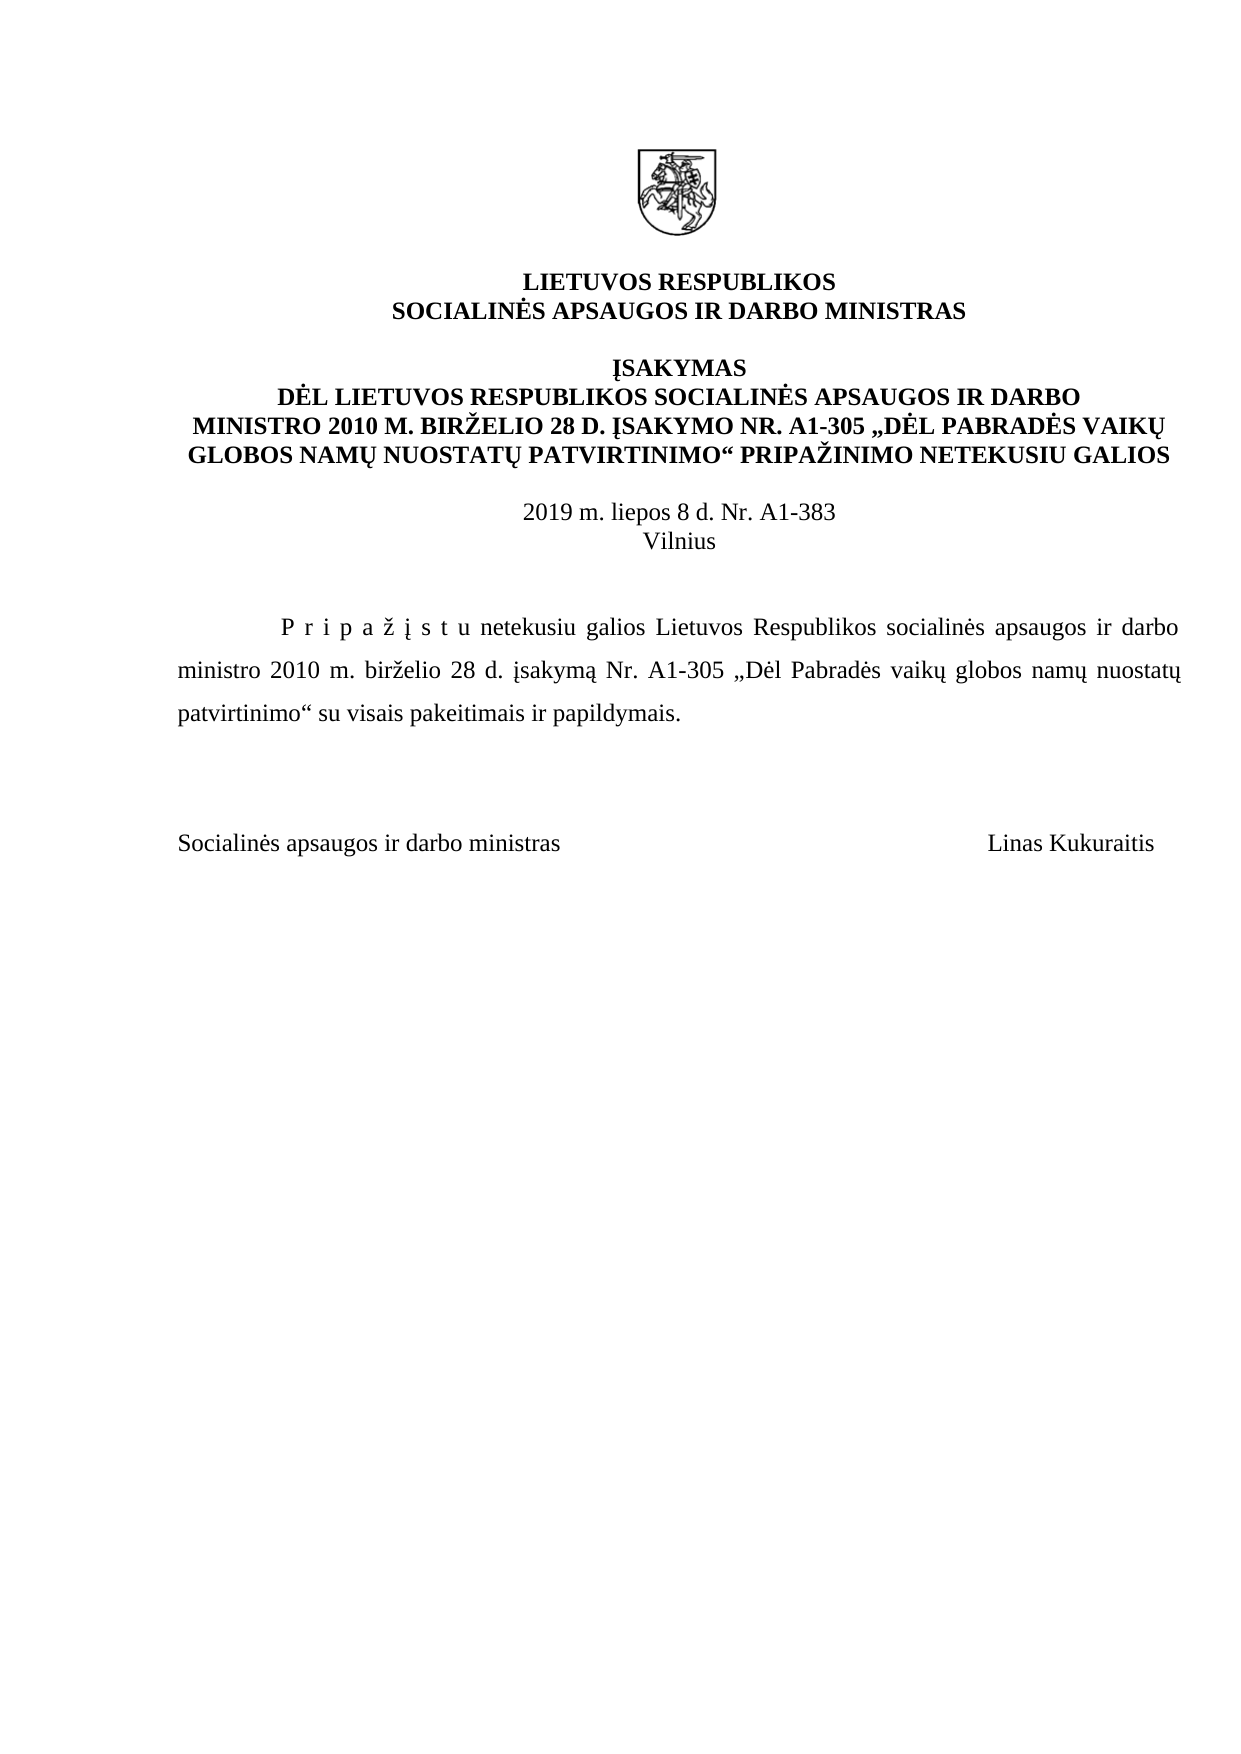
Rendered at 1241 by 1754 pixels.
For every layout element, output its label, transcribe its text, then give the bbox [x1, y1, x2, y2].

text LIETUVOS RESPUBLIKOS [177, 267, 1181, 296]
text Vilnius [177, 526, 1181, 555]
text 2019 m. liepos 8 d. Nr. A1-383 [177, 497, 1181, 526]
text ĮSAKYMAS [177, 353, 1181, 382]
text Socialinės apsaugos ir darbo ministras Linas Kukuraitis [177, 828, 1181, 857]
text DĖL LIETUVOS RESPUBLIKOS SOCIALINĖS APSAUGOS IR DARBO MINISTRO 2010 M. BIRŽELIO 28 D. ĮSAKYMO NR. A1-305 „DĖL PABRADĖS VAIKŲ GLOBOS NAMŲ NUOSTATŲ PATVIRTINIMO“ PRIPAŽINIMO NETEKUSIU GALIOS [177, 382, 1181, 468]
text SOCIALINĖS APSAUGOS IR DARBO MINISTRAS [177, 296, 1181, 325]
text P r i p a ž į s t u netekusiu galios Lietuvos Respublikos socialinės apsaugos ir darbo ministro 2010 m. birželio 28 d. įsakymą Nr. A1-305 „Dėl Pabradės vaikų globos namų nuostatų patvirtinimo“ su visais pakeitimais ir papildymais. [177, 612, 1181, 727]
